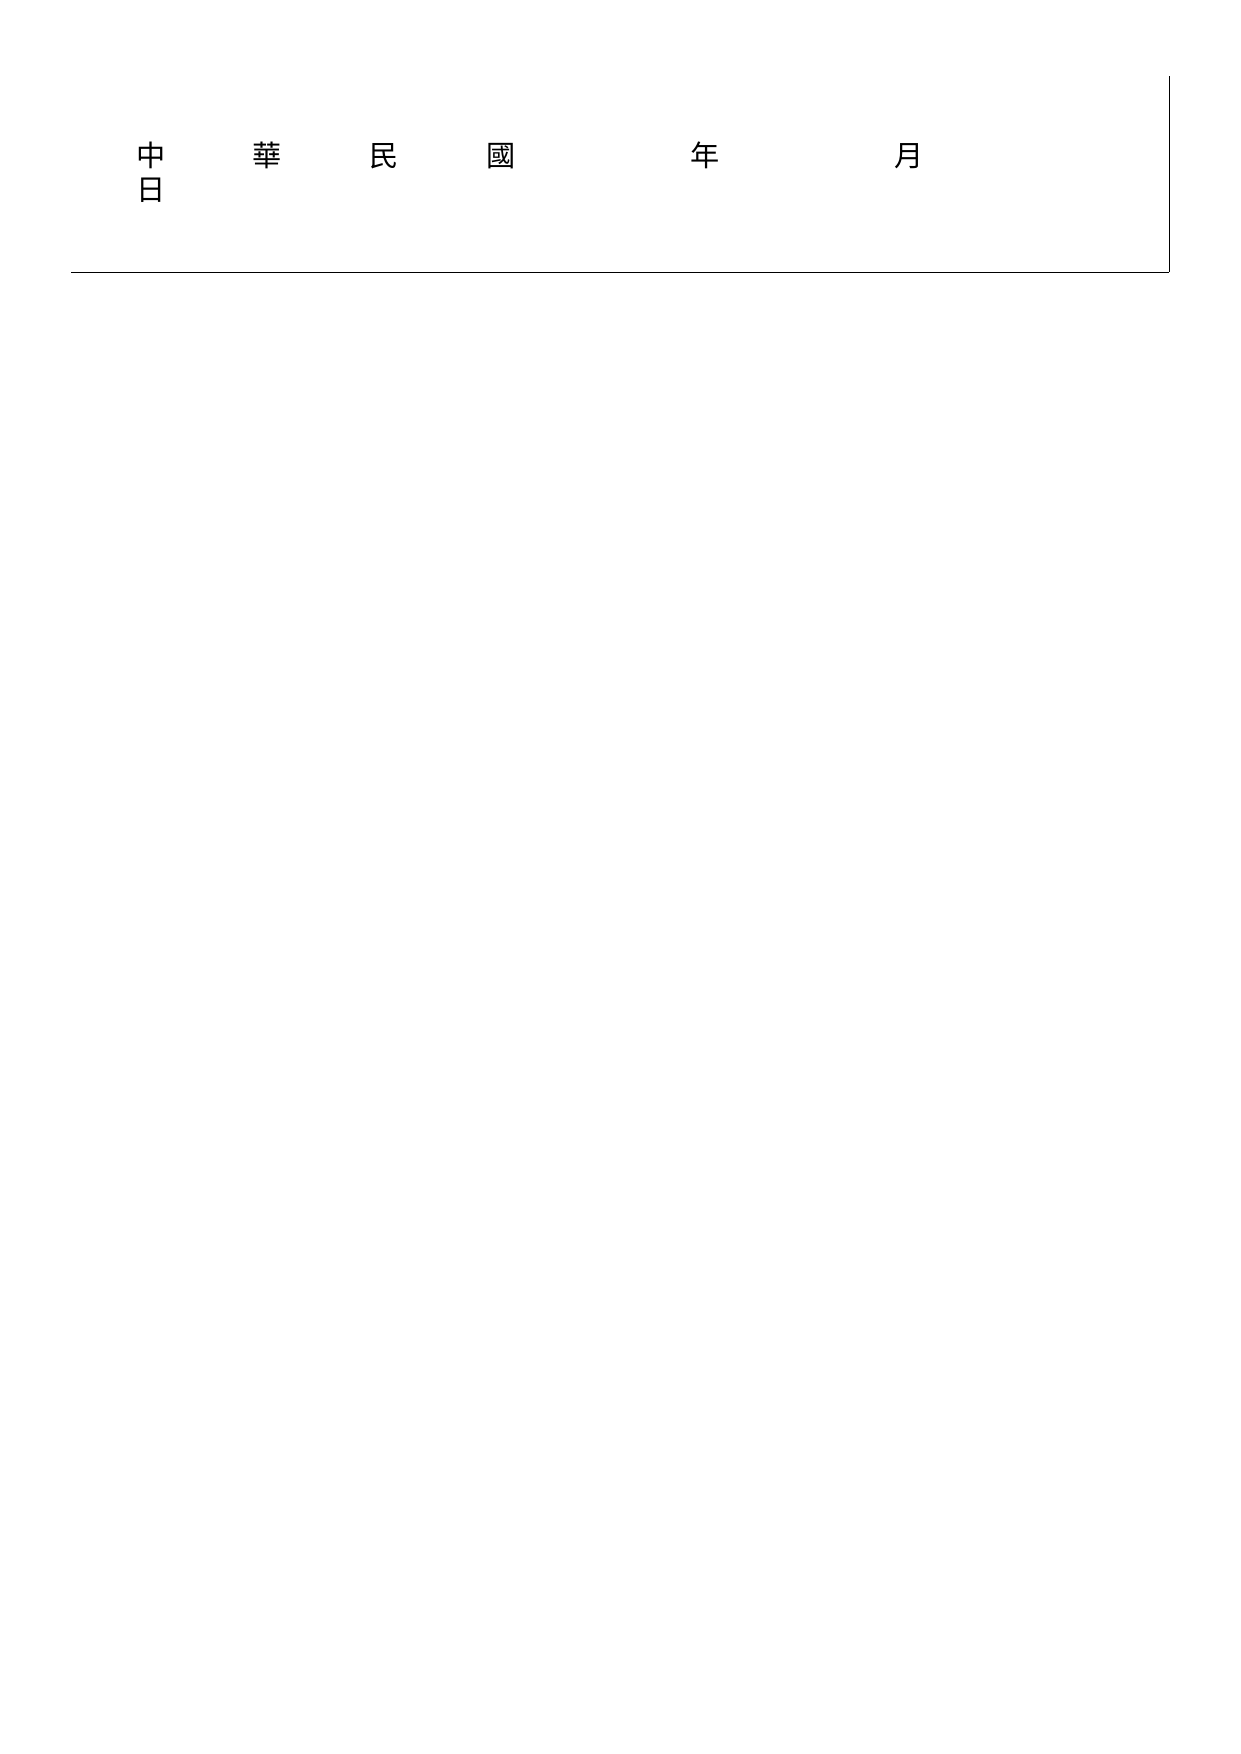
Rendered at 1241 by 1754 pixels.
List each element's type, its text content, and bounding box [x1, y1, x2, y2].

text 中 華 民 國 年 月 日 [72, 76, 1168, 271]
